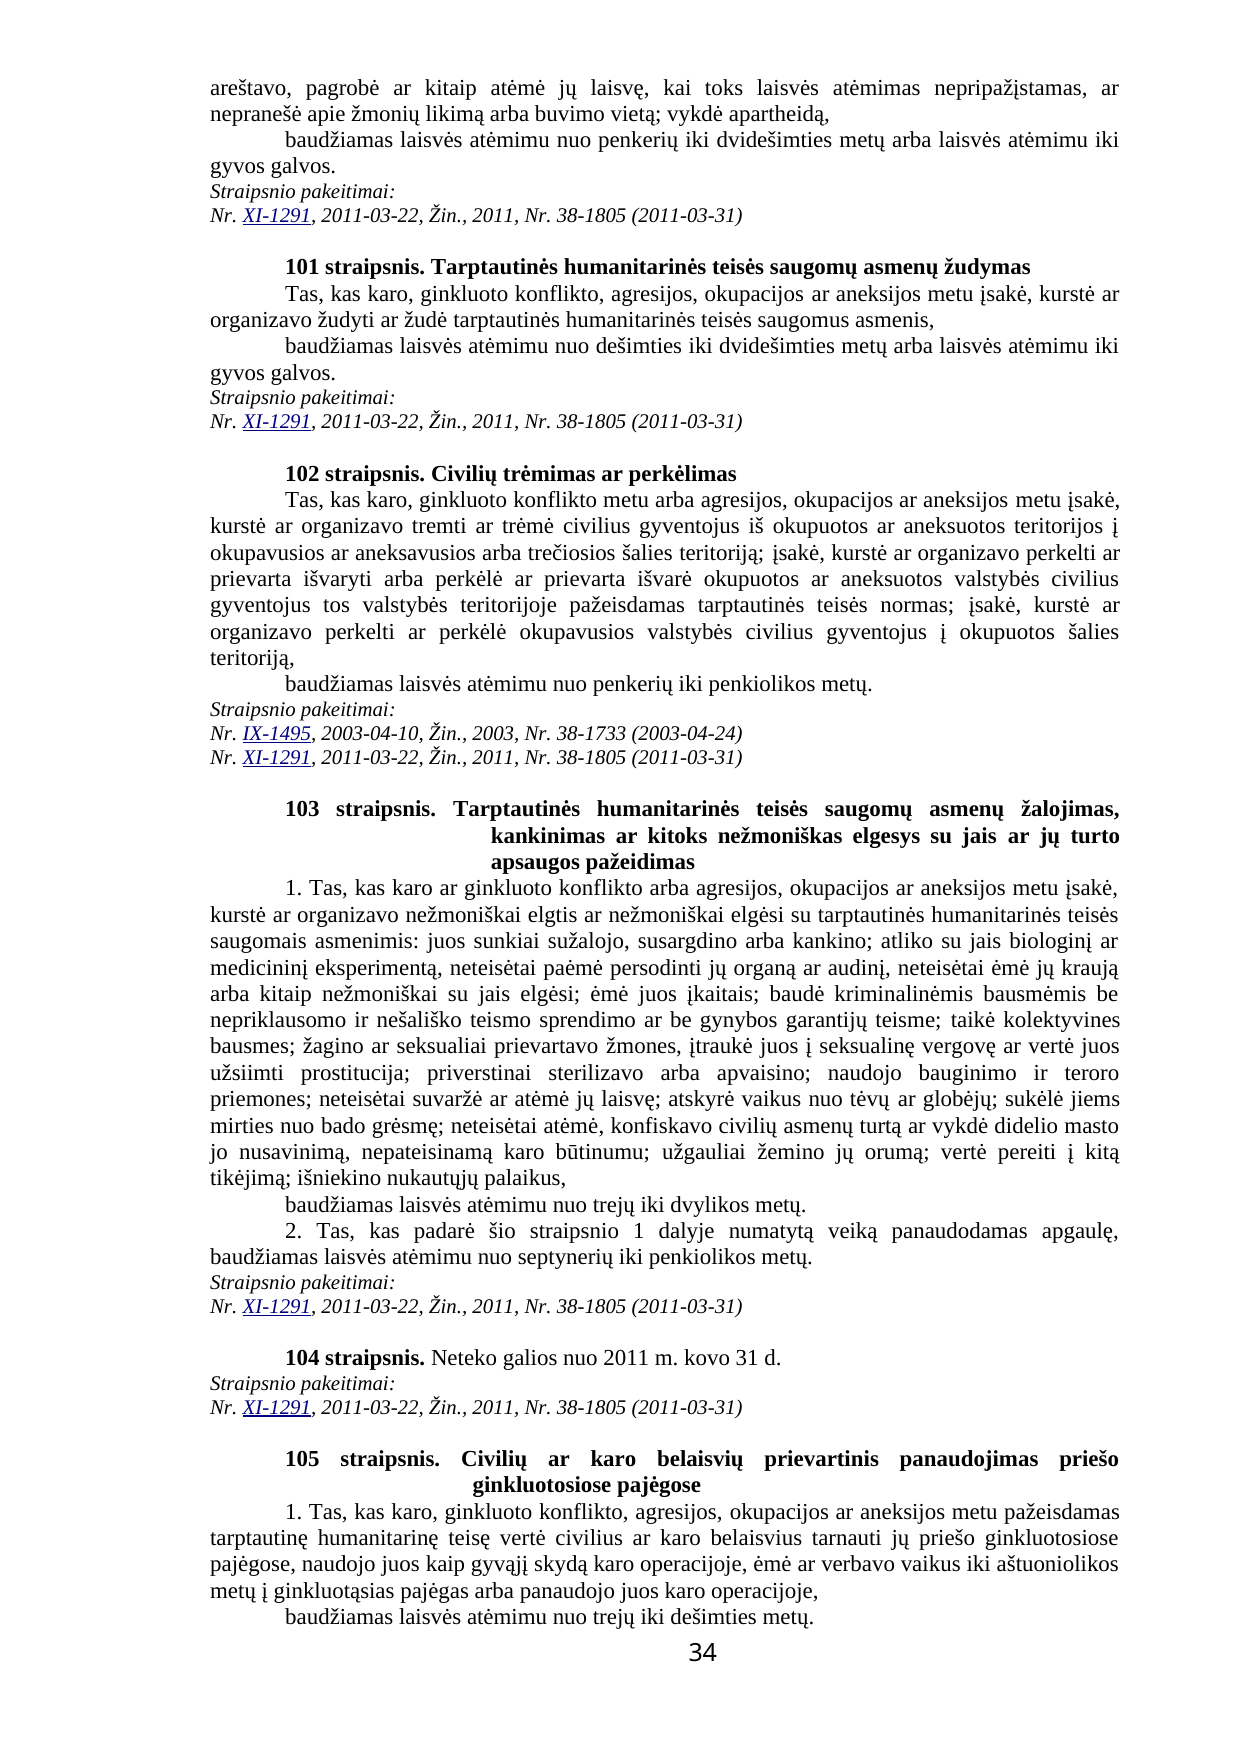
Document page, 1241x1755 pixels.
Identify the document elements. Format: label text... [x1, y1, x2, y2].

text 1. Tas, kas karo ar ginkluoto konflikto arba agresijos, okupacijos ar aneksijos metu įsakė, kurstė ar organizavo nežmoniškai elgtis ar nežmoniškai elgėsi su tarptautinės humanitarinės teisės saugomais asmenimis: juos sunkiai sužalojo, susargdino arba kankino; atliko su jais biologinį ar medicininį eksperimentą, neteisėtai paėmė persodinti jų organą ar audinį, neteisėtai ėmė jų kraują arba kitaip nežmoniškai su jais elgėsi; ėmė juos įkaitais; baudė kriminalinėmis bausmėmis be nepriklausomo ir nešališko teismo sprendimo ar be gynybos garantijų teisme; taikė kolektyvines bausmes; žagino ar seksualiai prievartavo žmones, įtraukė juos į seksualinę vergovę ar vertė juos užsiimti prostitucija; priverstinai sterilizavo arba apvaisino; naudojo bauginimo ir teroro priemones; neteisėtai suvaržė ar atėmė jų laisvę; atskyrė vaikus nuo tėvų ar globėjų; sukėlė jiems mirties nuo bado grėsmę; neteisėtai atėmė, konfiskavo civilių asmenų turtą ar vykdė didelio masto jo nusavinimą, nepateisinamą karo būtinumu; užgauliai žemino jų orumą; vertė pereiti į kitą tikėjimą; išniekino nukautųjų palaikus, [210, 874, 1120, 1191]
text Straipsnio pakeitimai: [210, 179, 1120, 203]
text 105 straipsnis. Civilių ar karo belaisvių prievartinis panaudojimas priešo ginkluotosiose pajėgose [285, 1445, 1120, 1498]
text Nr. XI-1291, 2011-03-22, Žin., 2011, Nr. 38-1805 (2011-03-31) [210, 1395, 1120, 1419]
text 102 straipsnis. Civilių trėmimas ar perkėlimas [210, 460, 1120, 486]
text Tas, kas karo, ginkluoto konflikto metu arba agresijos, okupacijos ar aneksijos metu įsakė, kurstė ar organizavo tremti ar trėmė civilius gyventojus iš okupuotos ar aneksuotos teritorijos į okupavusios ar aneksavusios arba trečiosios šalies teritoriją; įsakė, kurstė ar organizavo perkelti ar prievarta išvaryti arba perkėlė ar prievarta išvarė okupuotos ar aneksuotos valstybės civilius gyventojus tos valstybės teritorijoje pažeisdamas tarptautinės teisės normas; įsakė, kurstė ar organizavo perkelti ar perkėlė okupavusios valstybės civilius gyventojus į okupuotos šalies teritoriją, [210, 486, 1120, 671]
text baudžiamas laisvės atėmimu nuo trejų iki dvylikos metų. [210, 1191, 1120, 1217]
text baudžiamas laisvės atėmimu nuo dešimties iki dvidešimties metų arba laisvės atėmimu iki gyvos galvos. [210, 332, 1120, 385]
text 103 straipsnis. Tarptautinės humanitarinės teisės saugomų asmenų žalojimas, kankinimas ar kitoks nežmoniškas elgesys su jais ar jų turto apsaugos pažeidimas [285, 795, 1120, 874]
text Nr. IX-1495, 2003-04-10, Žin., 2003, Nr. 38-1733 (2003-04-24) [210, 721, 1120, 745]
text baudžiamas laisvės atėmimu nuo trejų iki dešimties metų. [210, 1603, 1120, 1629]
text 101 straipsnis. Tarptautinės humanitarinės teisės saugomų asmenų žudymas [210, 253, 1120, 280]
text baudžiamas laisvės atėmimu nuo penkerių iki penkiolikos metų. [210, 671, 1120, 697]
text Straipsnio pakeitimai: [210, 1371, 1120, 1395]
text Straipsnio pakeitimai: [210, 1270, 1120, 1294]
text Straipsnio pakeitimai: [210, 697, 1120, 721]
text 2. Tas, kas padarė šio straipsnio 1 dalyje numatytą veiką panaudodamas apgaulę, baudžiamas laisvės atėmimu nuo septynerių iki penkiolikos metų. [210, 1217, 1120, 1270]
text 104 straipsnis. Neteko galios nuo 2011 m. kovo 31 d. [210, 1344, 1120, 1371]
text baudžiamas laisvės atėmimu nuo penkerių iki dvidešimties metų arba laisvės atėmimu iki gyvos galvos. [210, 126, 1120, 179]
text Nr. XI-1291, 2011-03-22, Žin., 2011, Nr. 38-1805 (2011-03-31) [210, 1294, 1120, 1318]
text Straipsnio pakeitimai: [210, 385, 1120, 409]
text Nr. XI-1291, 2011-03-22, Žin., 2011, Nr. 38-1805 (2011-03-31) [210, 745, 1120, 769]
text Tas, kas karo, ginkluoto konflikto, agresijos, okupacijos ar aneksijos metu įsakė, kurstė ar organizavo žudyti ar žudė tarptautinės humanitarinės teisės saugomus asmenis, [210, 280, 1120, 332]
text areštavo, pagrobė ar kitaip atėmė jų laisvę, kai toks laisvės atėmimas nepripažįstamas, ar nepranešė apie žmonių likimą arba buvimo vietą; vykdė apartheidą, [210, 73, 1120, 126]
text Nr. XI-1291, 2011-03-22, Žin., 2011, Nr. 38-1805 (2011-03-31) [210, 203, 1120, 227]
text Nr. XI-1291, 2011-03-22, Žin., 2011, Nr. 38-1805 (2011-03-31) [210, 409, 1120, 433]
text 1. Tas, kas karo, ginkluoto konflikto, agresijos, okupacijos ar aneksijos metu pažeisdamas tarptautinę humanitarinę teisę vertė civilius ar karo belaisvius tarnauti jų priešo ginkluotosiose pajėgose, naudojo juos kaip gyvąjį skydą karo operacijoje, ėmė ar verbavo vaikus iki aštuoniolikos metų į ginkluotąsias pajėgas arba panaudojo juos karo operacijoje, [210, 1498, 1120, 1603]
